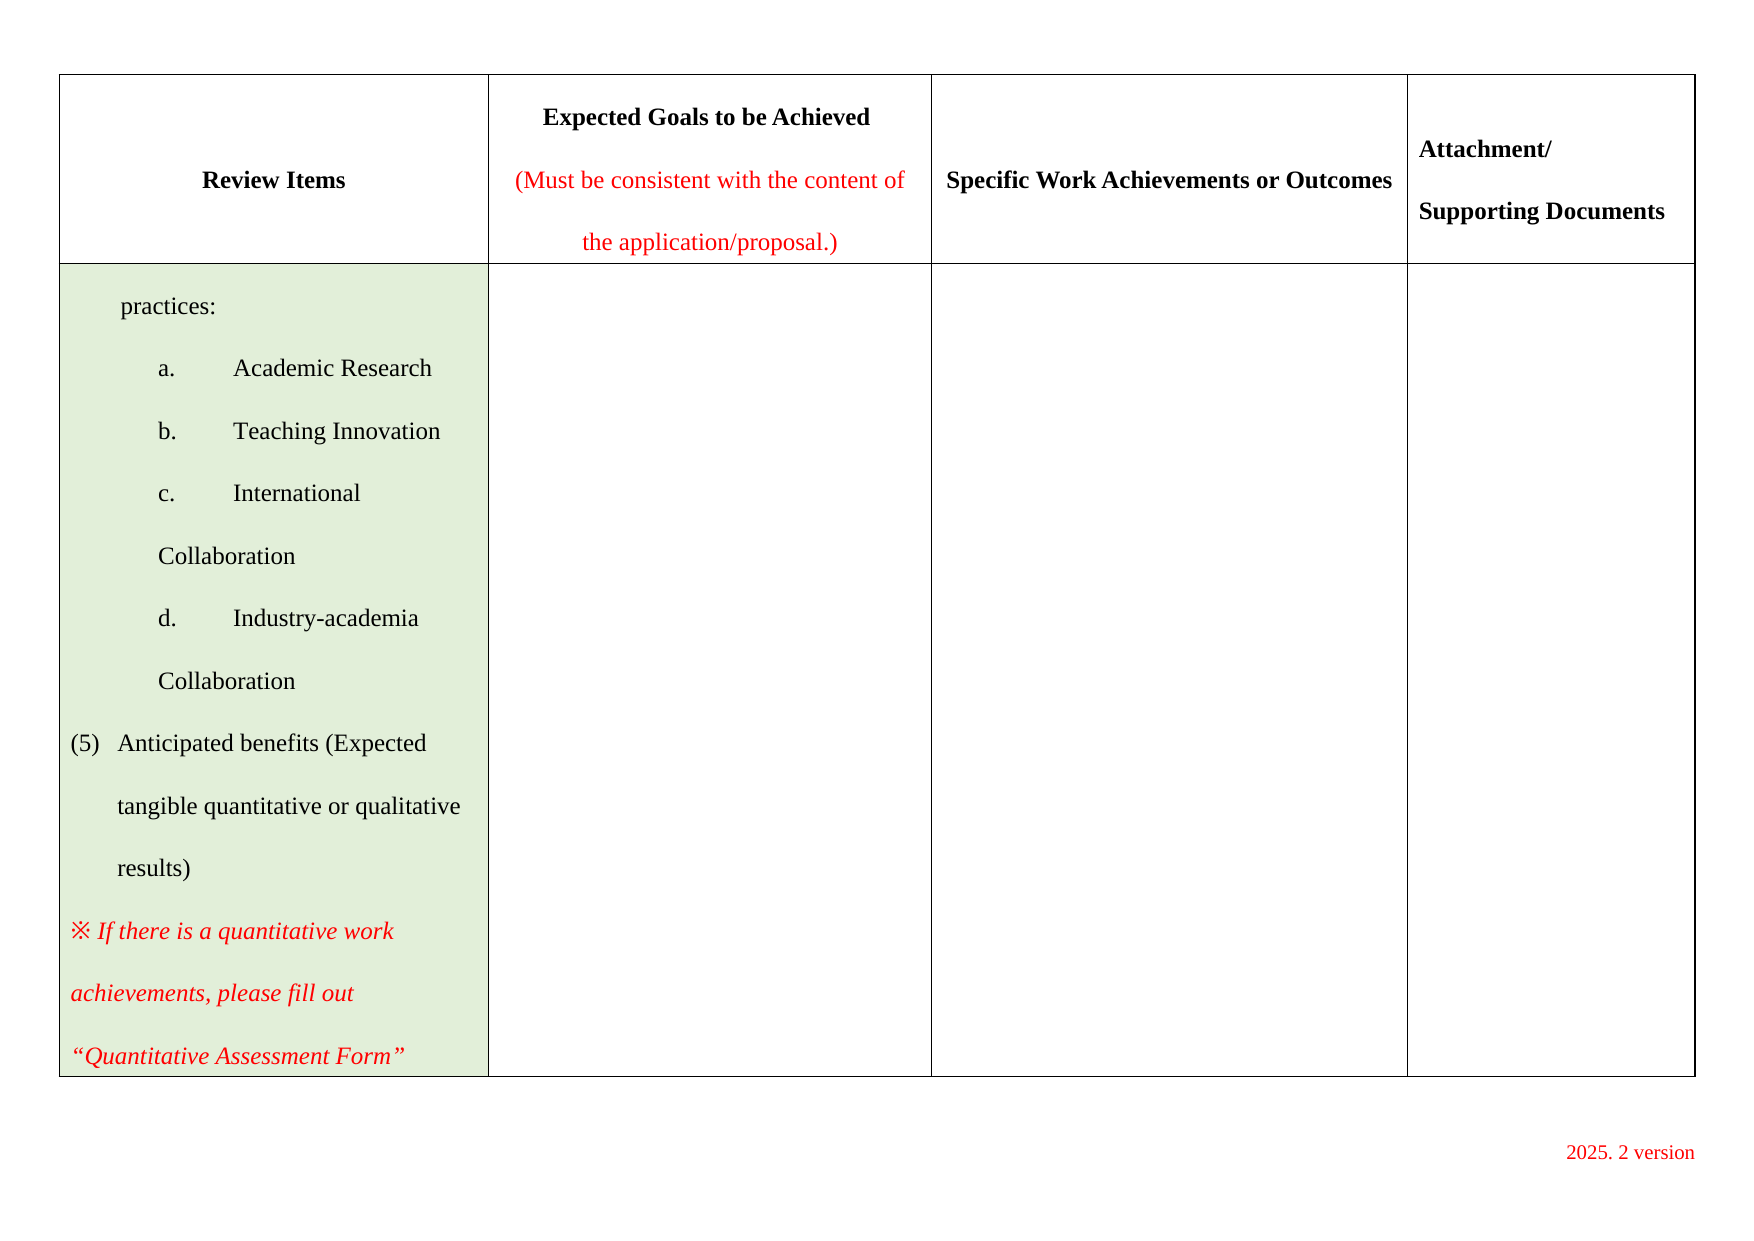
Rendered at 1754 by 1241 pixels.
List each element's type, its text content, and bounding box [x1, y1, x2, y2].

table_cell [932, 264, 1407, 1076]
table_cell [1408, 264, 1694, 1076]
table_header Specific Work Achievements or Outcomes [932, 75, 1407, 263]
table_cell (Applicable to 2023–2025 Fellows) Relevance of the proposed candidate’s future academic work relates to the university's development (including the Higher Education SPROUT Project), and the expected benefits: Fellows' academic work plan and goals The fellow's academic work and how this is connected to the university's development (including the Higher Education SPROUT Project). Their specific approach to academic work. Fellow’s tasks to achieve (select at least 2 of the 4 items); provide specific details and practices: Academic Research Teaching Innovation International Collaboration Industry-academia Collaboration (5) Anticipated benefits (Expected tangible quantitative or qualitative results) ※ If there is a quantitative work achievements, please fill out “Quantitative Assessment Form” [60, 264, 488, 1076]
table_header Review Items [60, 75, 488, 263]
table_cell [489, 264, 931, 1076]
table_header Attachment/ Supporting Documents [1408, 75, 1694, 263]
table_header Expected Goals to be Achieved (Must be consistent with the content of the application/proposal.) [489, 75, 931, 263]
